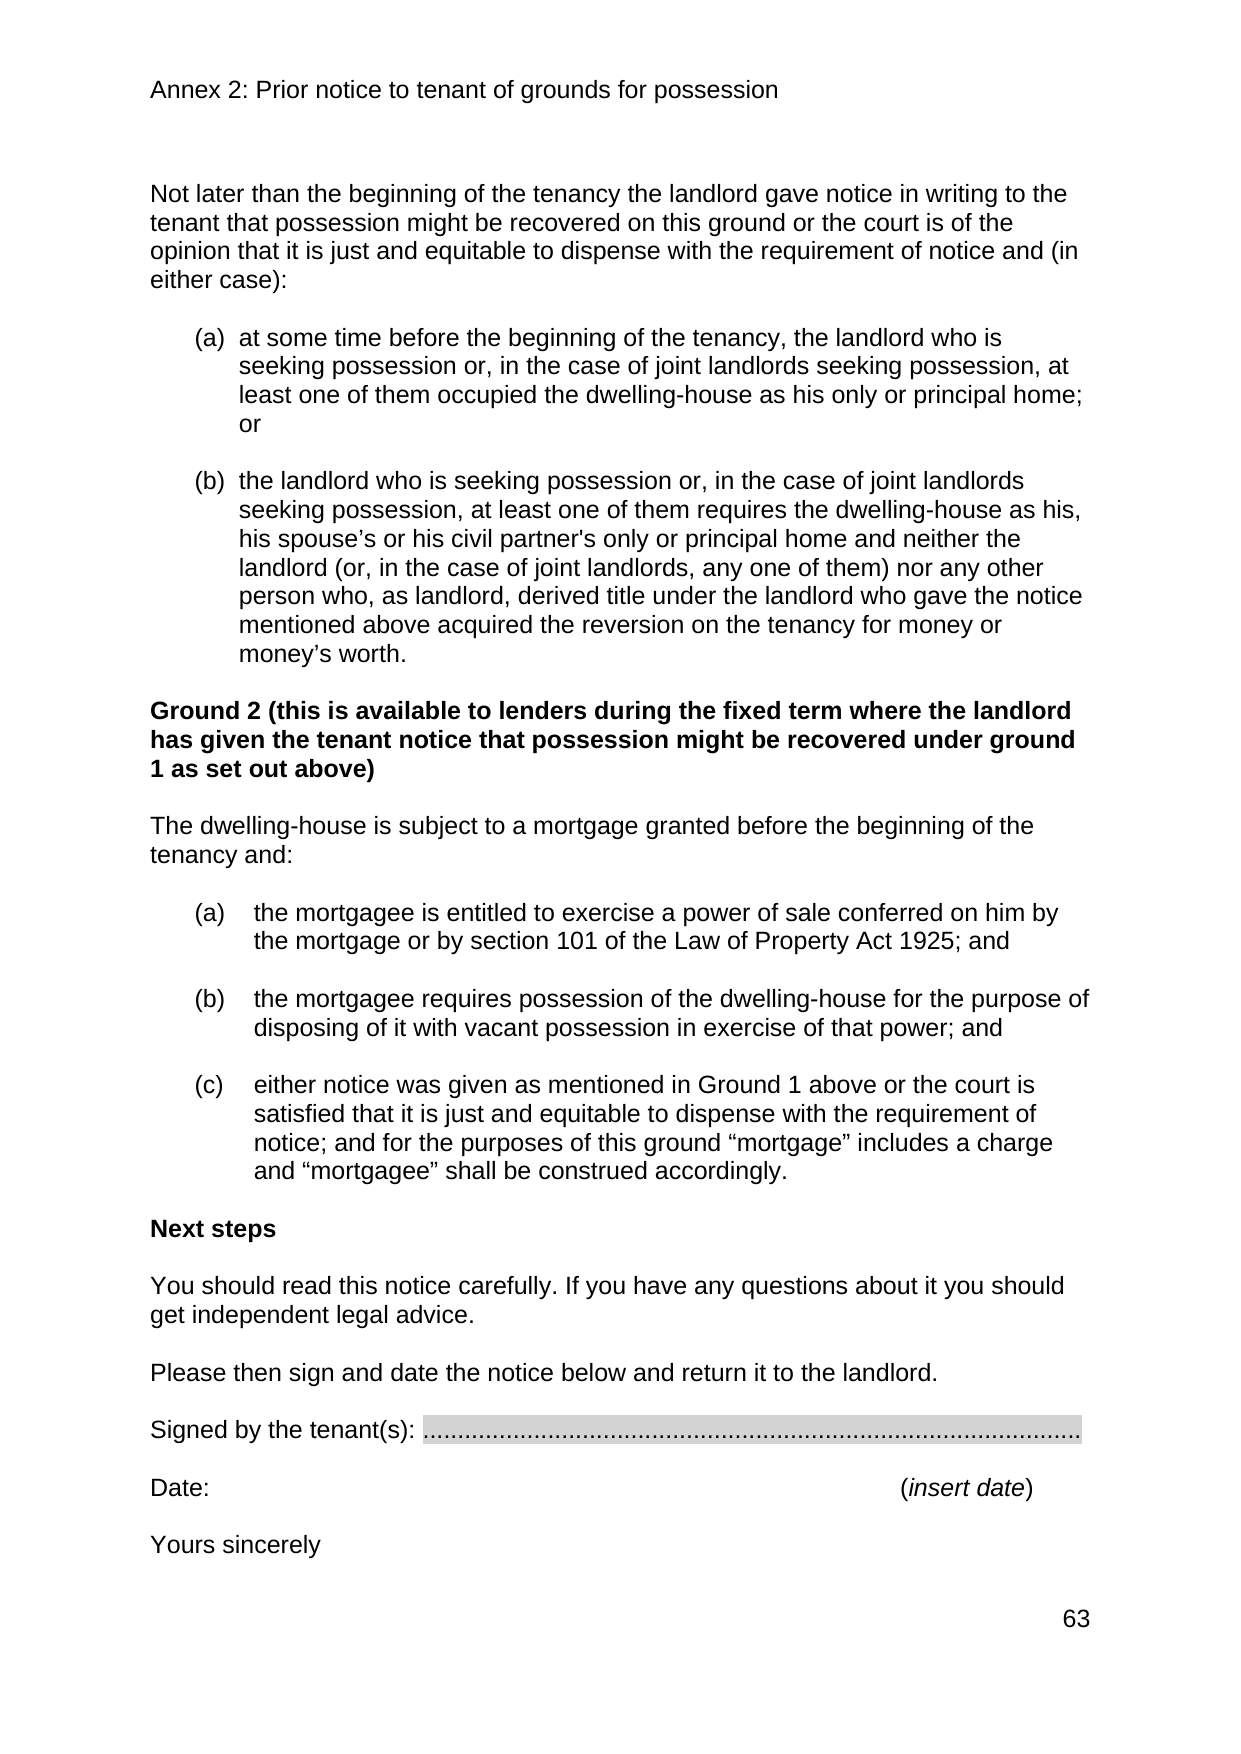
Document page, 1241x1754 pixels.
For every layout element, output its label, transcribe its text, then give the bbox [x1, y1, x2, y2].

list Not later than the beginning of the tenancy the landlord gave notice in writing to the tenant that possession might be recovered on this ground or the court is of the opinion that it is just and equitable to dispense with the requirement of notice and (in either case): [150, 179, 1090, 294]
list The dwelling-house is subject to a mortgage granted before the beginning of the tenancy and: [150, 811, 1090, 869]
list the mortgagee requires possession of the dwelling-house for the purpose of disposing of it with vacant possession in exercise of that power; and [194, 984, 1090, 1041]
list the mortgagee is entitled to exercise a power of sale conferred on him by the mortgage or by section 101 of the Law of Property Act 1925; and [194, 897, 1090, 955]
list Ground 2 (this is available to lenders during the fixed term where the landlord has given the tenant notice that possession might be recovered under ground 1 as set out above) [150, 696, 1090, 782]
list at some time before the beginning of the tenancy, the landlord who is seeking possession or, in the case of joint landlords seeking possession, at least one of them occupied the dwelling-house as his only or principal home; or [194, 322, 1090, 437]
list Next steps [150, 1214, 1090, 1242]
list either notice was given as mentioned in Ground 1 above or the court is satisfied that it is just and equitable to dispense with the requirement of notice; and for the purposes of this ground “mortgage” includes a charge and “mortgagee” shall be construed accordingly. [194, 1070, 1090, 1185]
list Please then sign and date the notice below and return it to the landlord. [150, 1357, 1090, 1386]
list You should read this notice carefully. If you have any questions about it you should get independent legal advice. [150, 1271, 1090, 1329]
list the landlord who is seeking possession or, in the case of joint landlords seeking possession, at least one of them requires the dwelling-house as his, his spouse’s or his civil partner's only or principal home and neither the landlord (or, in the case of joint landlords, any one of them) nor any other person who, as landlord, derived title under the landlord who gave the notice mentioned above acquired the reversion on the tenancy for money or money’s worth. [194, 466, 1090, 667]
list Signed by the tenant(s): ............................................................................................... [150, 1415, 1090, 1444]
list Date: (insert date) [150, 1472, 1090, 1501]
list Yours sincerely [150, 1530, 1090, 1559]
